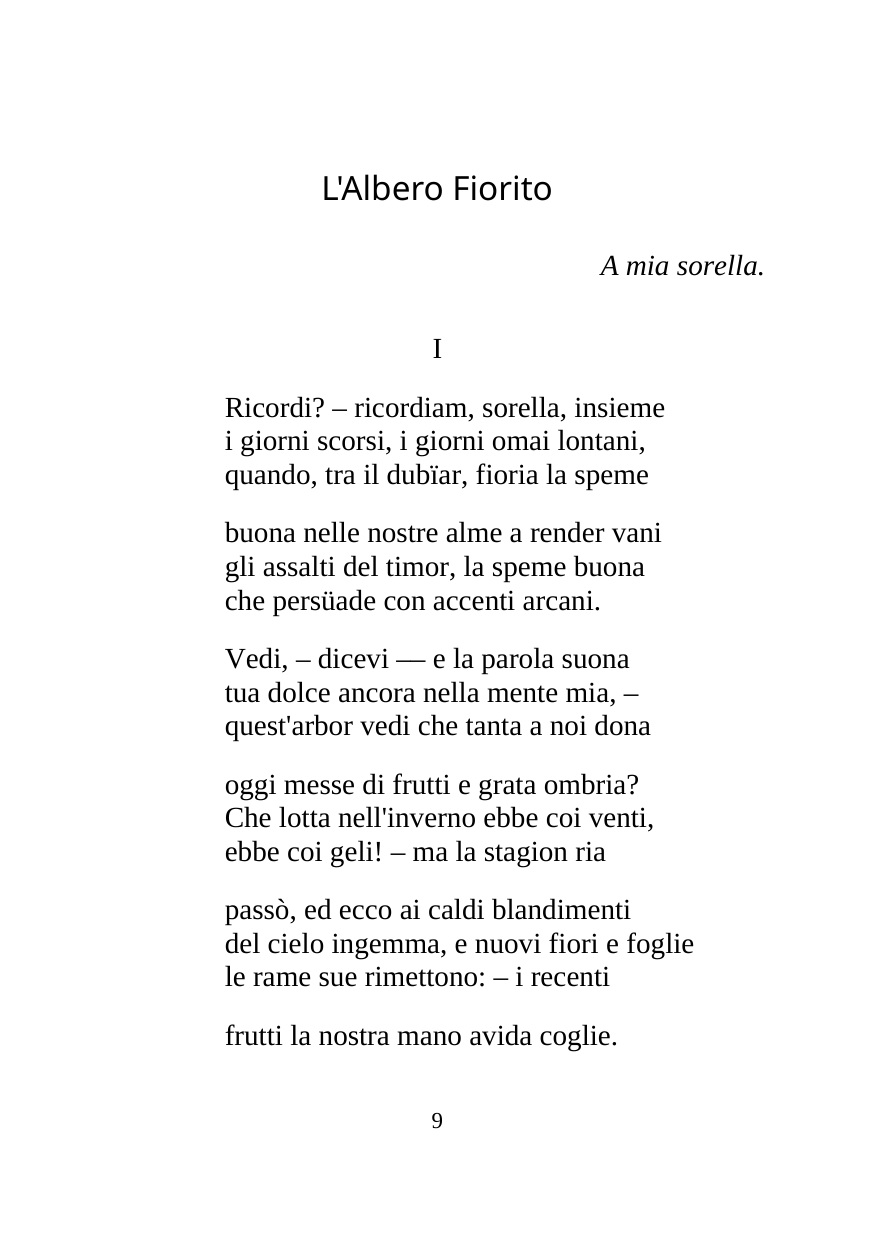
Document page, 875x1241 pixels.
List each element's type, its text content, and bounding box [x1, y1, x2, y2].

subtitle L'Albero Fiorito [106, 165, 768, 210]
text Ricordi? – ricordiam, sorella, insieme i giorni scorsi, i giorni omai lontani, quando, tra il dubïar, fioria la speme [224, 390, 768, 491]
subtitle I [106, 331, 768, 365]
text Vedi, – dicevi –– e la parola suona tua dolce ancora nella mente mia, – quest'arbor vedi che tanta a noi dona [224, 641, 768, 742]
text A mia sorella. [106, 248, 768, 281]
text buona nelle nostre alme a render vani gli assalti del timor, la speme buona che persüade con accenti arcani. [224, 516, 768, 616]
text oggi messe di frutti e grata ombria? Che lotta nell'inverno ebbe coi venti, ebbe coi geli! – ma la stagion ria [224, 767, 768, 867]
text passò, ed ecco ai caldi blandimenti del cielo ingemma, e nuovi fiori e foglie le rame sue rimettono: – i recenti [224, 892, 768, 993]
text frutti la nostra mano avida coglie. [224, 1018, 768, 1052]
